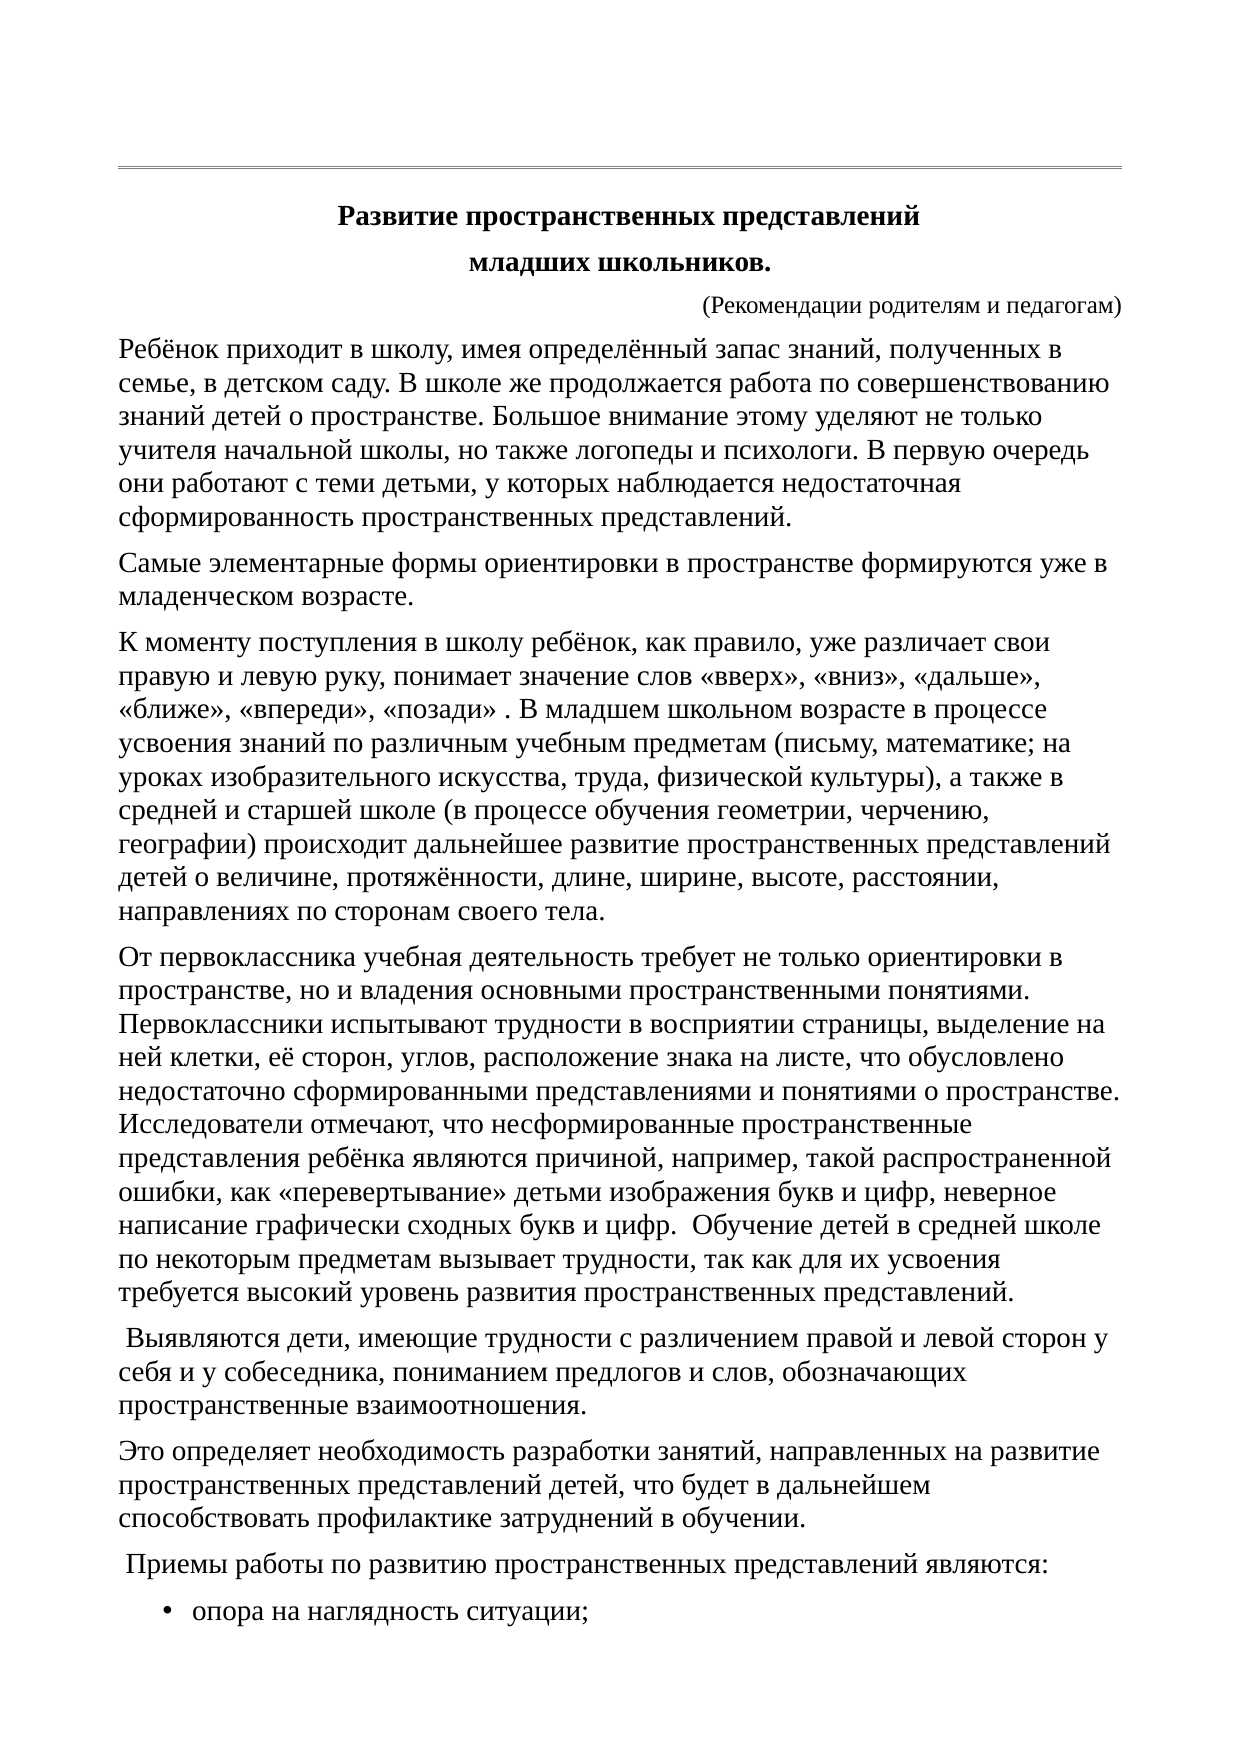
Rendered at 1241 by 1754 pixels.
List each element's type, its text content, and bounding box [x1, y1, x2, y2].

text младших школьников. [118, 244, 1122, 277]
text Приемы работы по развитию пространственных представлений являются: [118, 1547, 1122, 1580]
text Ребёнок приходит в школу, имея определённый запас знаний, полученных в семье, в детском саду. В школе же продолжается работа по совершенствованию знаний детей о пространстве. Большое внимание этому уделяют не только учителя начальной школы, но также логопеды и психологи. В первую очередь они работают с теми детьми, у которых наблюдается недостаточная сформированность пространственных представлений. [118, 331, 1122, 532]
text Выявляются дети, имеющие трудности с различением правой и левой сторон у себя и у собеседника, пониманием предлогов и слов, обозначающих пространственные взаимоотношения. [118, 1320, 1122, 1421]
text (Рекомендации родителям и педагогам) [118, 290, 1122, 319]
text К моменту поступления в школу ребёнок, как правило, уже различает свои правую и левую руку, понимает значение слов «вверх», «вниз», «дальше», «ближе», «впереди», «позади» . В младшем школьном возрасте в процессе усвоения знаний по различным учебным предметам (письму, математике; на уроках изобразительного искусства, труда, физической культуры), а также в средней и старшей школе (в процессе обучения геометрии, черчению, географии) происходит дальнейшее развитие пространственных представлений детей о величине, протяжённости, длине, ширине, высоте, расстоянии, направлениях по сторонам своего тела. [118, 624, 1122, 926]
text Самые элементарные формы ориентировки в пространстве формируются уже в младенческом возрасте. [118, 545, 1122, 612]
list опора на наглядность ситуации; [162, 1593, 1122, 1626]
text Это определяет необходимость разработки занятий, направленных на развитие пространственных представлений детей, что будет в дальнейшем способствовать профилактике затруднений в обучении. [118, 1433, 1122, 1534]
text От первоклассника учебная деятельность требует не только ориентировки в пространстве, но и владения основными пространственными понятиями. Первоклассники испытывают трудности в восприятии страницы, выделение на ней клетки, её сторон, углов, расположение знака на листе, что обусловлено недостаточно сформированными представлениями и понятиями о пространстве. Исследователи отмечают, что несформированные пространственные представления ребёнка являются причиной, например, такой распространенной ошибки, как «перевертывание» детьми изображения букв и цифр, неверное написание графически сходных букв и цифр. Обучение детей в средней школе по некоторым предметам вызывает трудности, так как для их усвоения требуется высокий уровень развития пространственных представлений. [118, 939, 1122, 1308]
text Развитие пространственных представлений [118, 198, 1122, 231]
